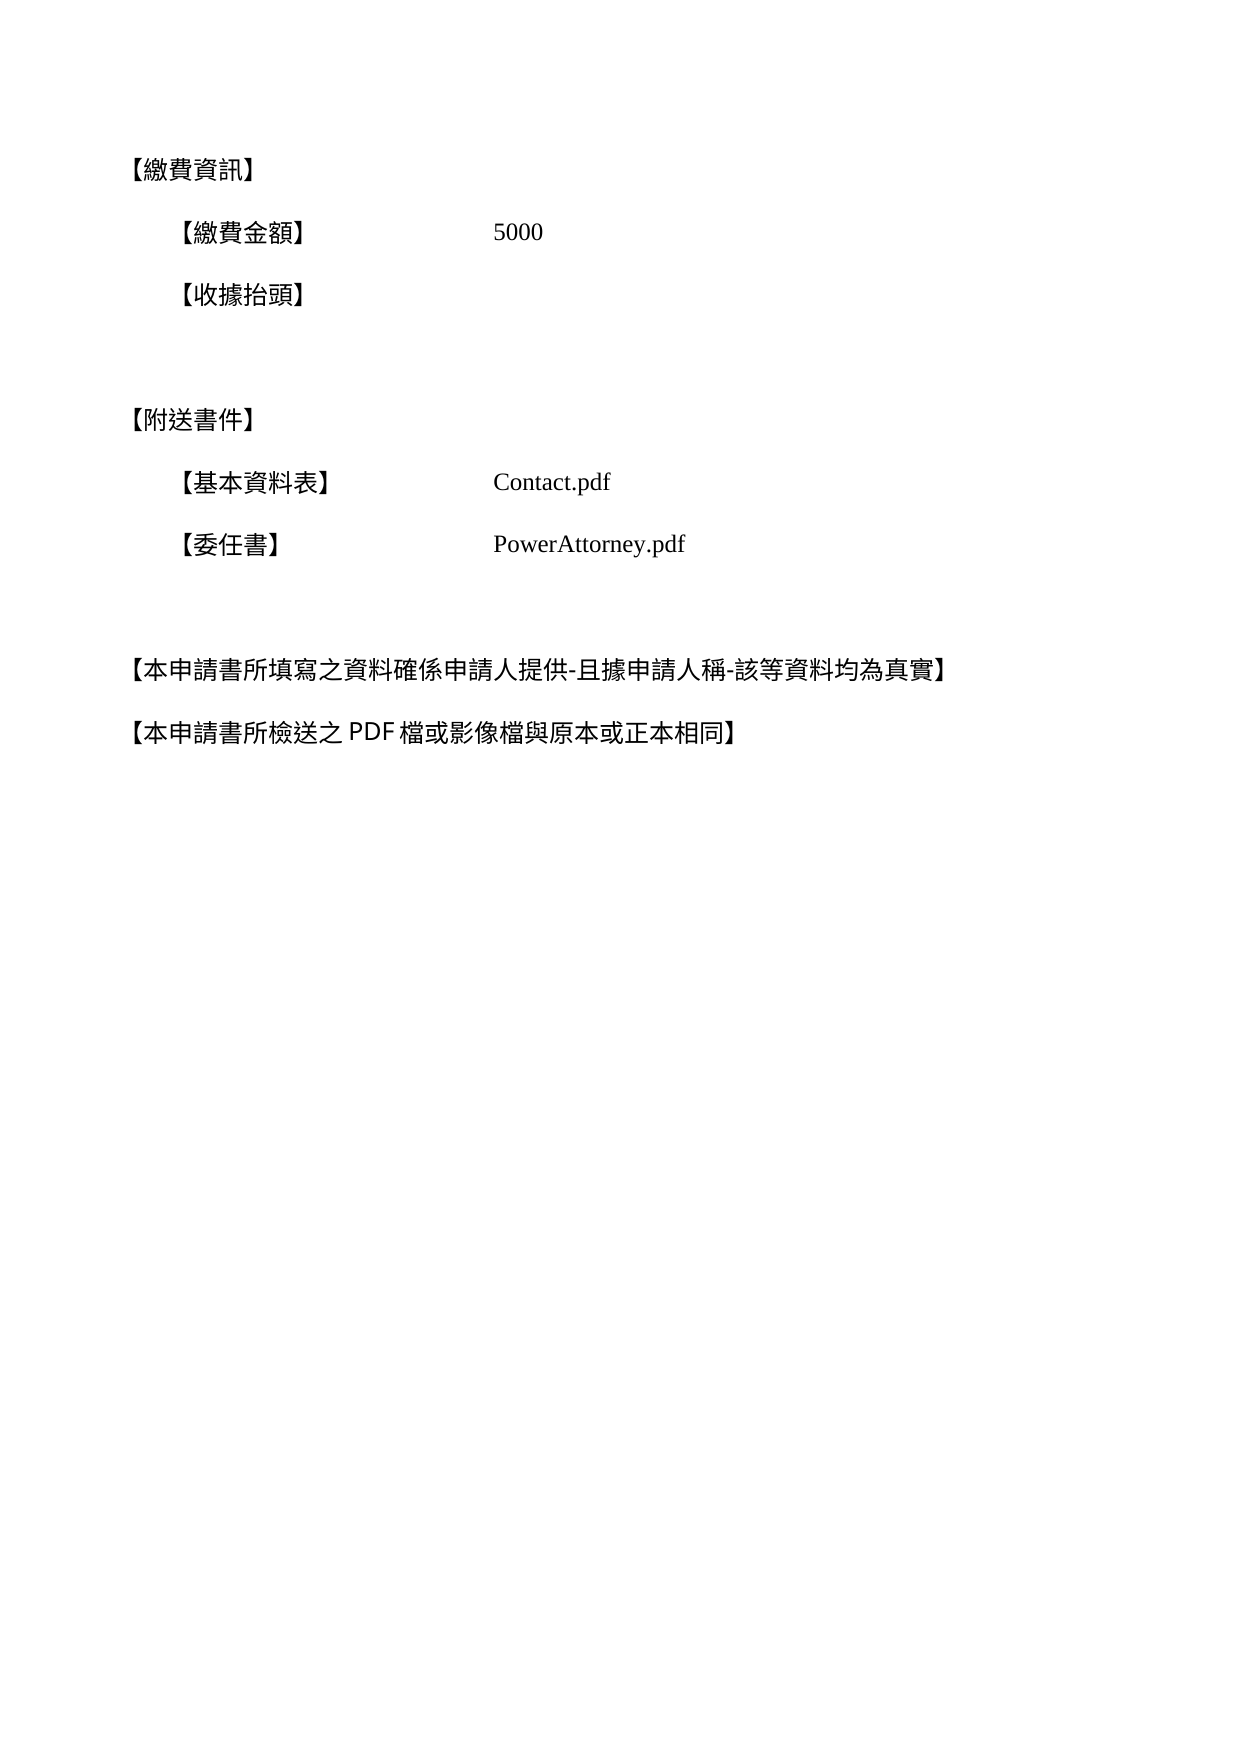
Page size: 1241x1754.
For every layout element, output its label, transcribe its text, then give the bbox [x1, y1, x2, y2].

text 【附送書件】 [118, 377, 1122, 439]
text 【本申請書所填寫之資料確係申請人提供-且據申請人稱-該等資料均為真實】 [118, 627, 1122, 689]
text 【本申請書所檢送之PDF檔或影像檔與原本或正本相同】 [118, 689, 1122, 752]
text 【基本資料表】 Contact.pdf [118, 439, 1122, 502]
text 【委任書】 PowerAttorney.pdf [118, 502, 1122, 564]
text 【繳費金額】 5000 [118, 189, 1122, 252]
text 【收據抬頭】 [118, 252, 1122, 314]
text 【繳費資訊】 [118, 127, 1122, 189]
